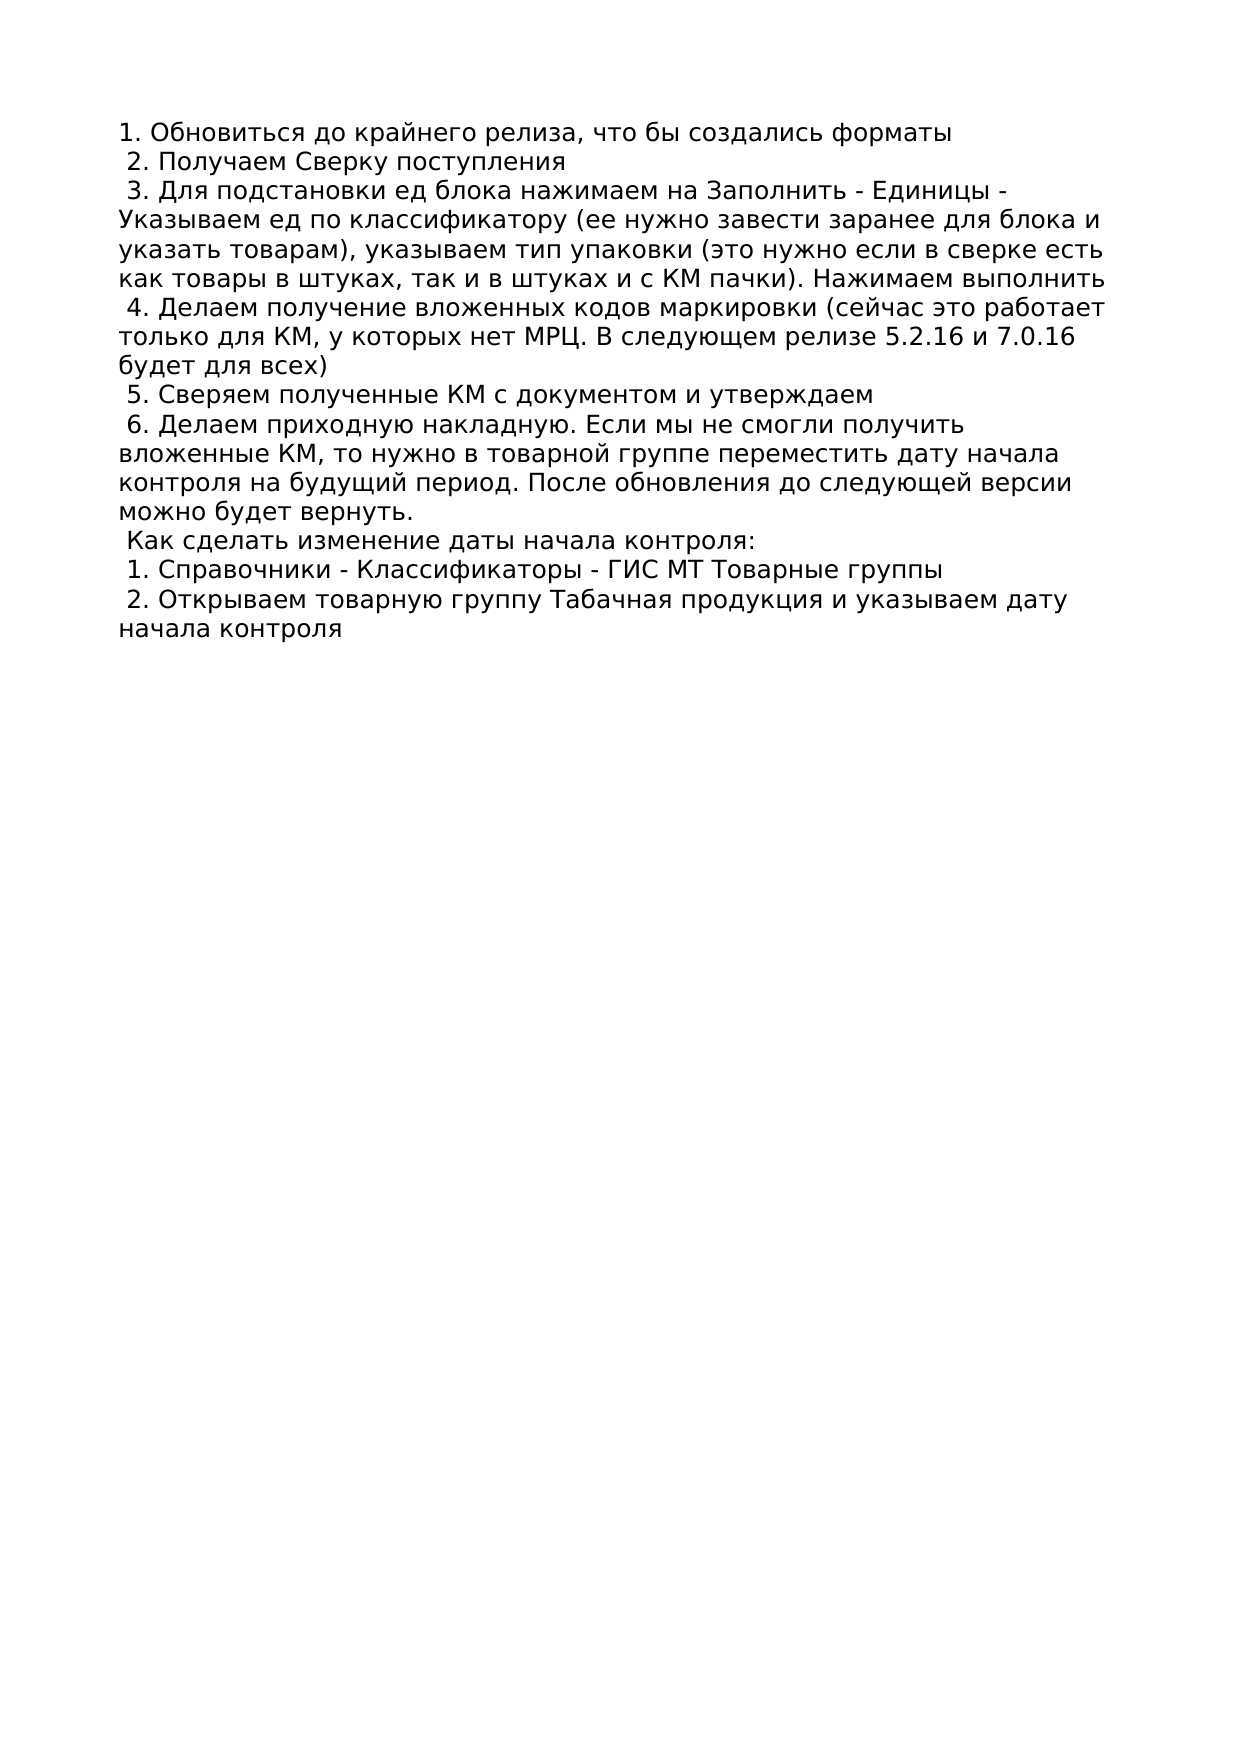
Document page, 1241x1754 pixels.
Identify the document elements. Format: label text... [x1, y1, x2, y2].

text 1. Обновиться до крайнего релиза, что бы создались форматы 2. Получаем Сверку поступления 3. Для подстановки ед блока нажимаем на Заполнить - Единицы - Указываем ед по классификатору (ее нужно завести заранее для блока и указать товарам), указываем тип упаковки (это нужно если в сверке есть как товары в штуках, так и в штуках и с КМ пачки). Нажимаем выполнить 4. Делаем получение вложенных кодов маркировки (сейчас это работает только для КМ, у которых нет МРЦ. В следующем релизе 5.2.16 и 7.0.16 будет для всех) 5. Сверяем полученные КМ с документом и утверждаем 6. Делаем приходную накладную. Если мы не смогли получить вложенные КМ, то нужно в товарной группе переместить дату начала контроля на будущий период. После обновления до следующей версии можно будет вернуть. Как сделать изменение даты начала контроля: 1. Справочники - Классификаторы - ГИС МТ Товарные группы 2. Открываем товарную группу Табачная продукция и указываем дату начала контроля [118, 118, 1122, 672]
